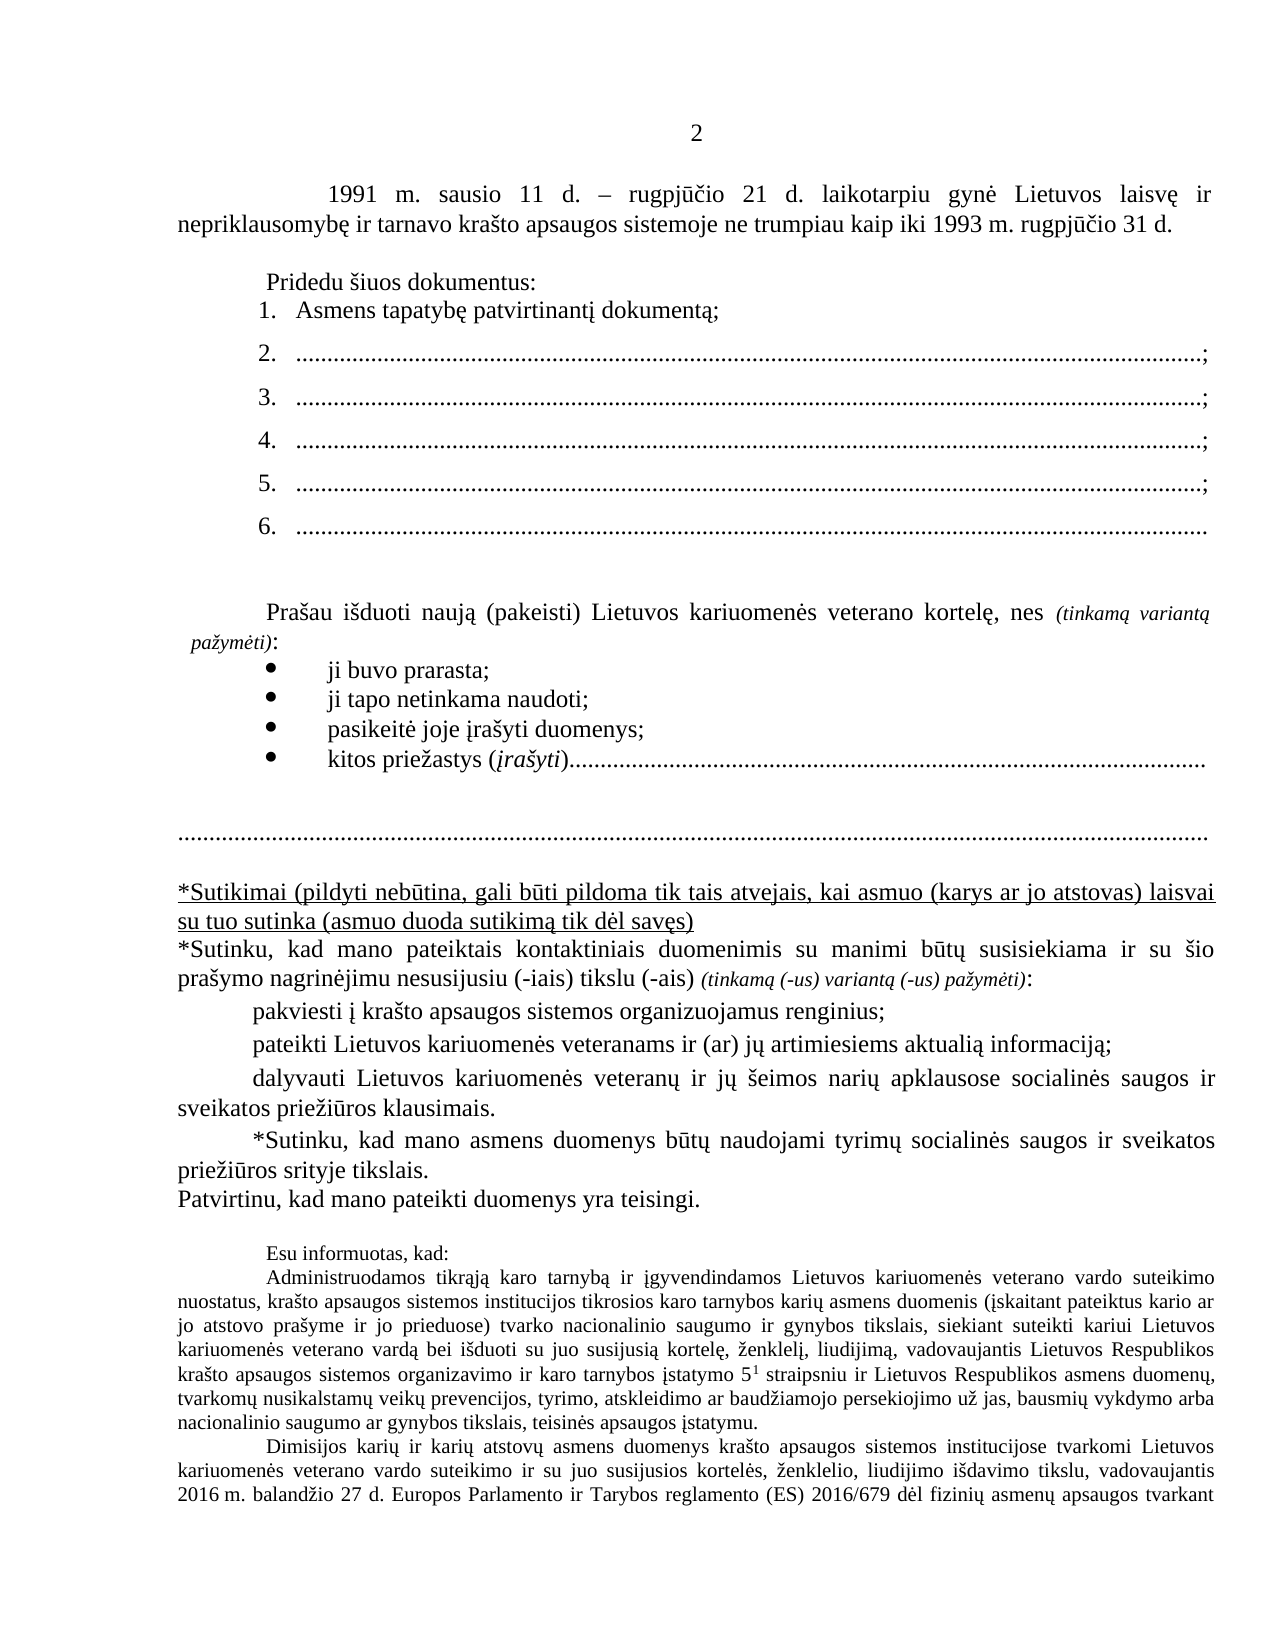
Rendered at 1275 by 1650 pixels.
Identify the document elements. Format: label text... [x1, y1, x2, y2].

text  kitos priežastys (įrašyti)...................................................................................................... [177, 744, 1216, 773]
text 3. .................................................................................................................................................; [258, 382, 1212, 410]
text  *Sutinku, kad mano asmens duomenys būtų naudojami tyrimų socialinės saugos ir sveikatos priežiūros srityje tikslais. [177, 1121, 1216, 1184]
text *Sutikimai (pildyti nebūtina, gali būti pildoma tik tais atvejais, kai asmuo (karys ar jo atstovas) laisvai [177, 877, 1216, 902]
text 4. .................................................................................................................................................; [258, 425, 1212, 453]
text su tuo sutinka (asmuo duoda sutikimą tik dėl savęs) [177, 903, 1216, 934]
text  pasikeitė joje įrašyti duomenys; [177, 714, 1216, 744]
text Esu informuotas, kad: [177, 1241, 1216, 1265]
text 6. .................................................................................................................................................. [258, 511, 1212, 540]
text 1. Asmens tapatybę patvirtinantį dokumentą; [258, 295, 1212, 324]
text Prašau išduoti naują (pakeisti) Lietuvos kariuomenės veterano kortelę, nes (tinkamą variantą pažymėti): [191, 597, 1212, 655]
text  pakviesti į krašto apsaugos sistemos organizuojamus renginius; [177, 992, 1216, 1026]
text Patvirtinu, kad mano pateikti duomenys yra teisingi. [177, 1184, 1216, 1212]
text  pateikti Lietuvos kariuomenės veteranams ir (ar) jų artimiesiems aktualią informaciją; [177, 1026, 1216, 1059]
text  ji tapo netinkama naudoti; [177, 684, 1216, 714]
text  ji buvo prarasta; [177, 655, 1216, 684]
text  dalyvauti Lietuvos kariuomenės veteranų ir jų šeimos narių apklausose socialinės saugos ir sveikatos priežiūros klausimais. [177, 1059, 1216, 1121]
text  1991 m. sausio 11 d. – rugpjūčio 21 d. laikotarpiu gynė Lietuvos laisvę ir nepriklausomybę ir tarnavo krašto apsaugos sistemoje ne trumpiau kaip iki 1993 m. rugpjūčio 31 d. [177, 176, 1212, 238]
text Dimisijos karių ir karių atstovų asmens duomenys krašto apsaugos sistemos institucijose tvarkomi Lietuvos kariuomenės veterano vardo suteikimo ir su juo susijusios kortelės, ženklelio, liudijimo išdavimo tikslu, vadovaujantis 2016 m. balandžio 27 d. Europos Parlamento ir Tarybos reglamento (ES) 2016/679 dėl fizinių asmenų apsaugos tvarkant [177, 1434, 1216, 1506]
text *Sutinku, kad mano pateiktais kontaktiniais duomenimis su manimi būtų susisiekiama ir su šio prašymo nagrinėjimu nesusijusiu (-iais) tikslu (-ais) (tinkamą (-us) variantą (-us) pažymėti): [177, 934, 1216, 992]
text 5. .................................................................................................................................................; [258, 468, 1212, 497]
text Administruodamos tikrąją karo tarnybą ir įgyvendindamos Lietuvos kariuomenės veterano vardo suteikimo nuostatus, krašto apsaugos sistemos institucijos tikrosios karo tarnybos karių asmens duomenis (įskaitant pateiktus kario ar jo atstovo prašyme ir jo prieduose) tvarko nacionalinio saugumo ir gynybos tikslais, siekiant suteikti kariui Lietuvos kariuomenės veterano vardą bei išduoti su juo susijusią kortelę, ženklelį, liudijimą, vadovaujantis Lietuvos Respublikos krašto apsaugos sistemos organizavimo ir karo tarnybos įstatymo 51 straipsniu ir Lietuvos Respublikos asmens duomenų, tvarkomų nusikalstamų veikų prevencijos, tyrimo, atskleidimo ar baudžiamojo persekiojimo už jas, bausmių vykdymo arba nacionalinio saugumo ar gynybos tikslais, teisinės apsaugos įstatymu. [177, 1265, 1216, 1434]
text Pridedu šiuos dokumentus: [191, 267, 1212, 295]
text ..................................................................................................................................................................... [177, 817, 1216, 846]
text 2. .................................................................................................................................................; [258, 338, 1212, 367]
